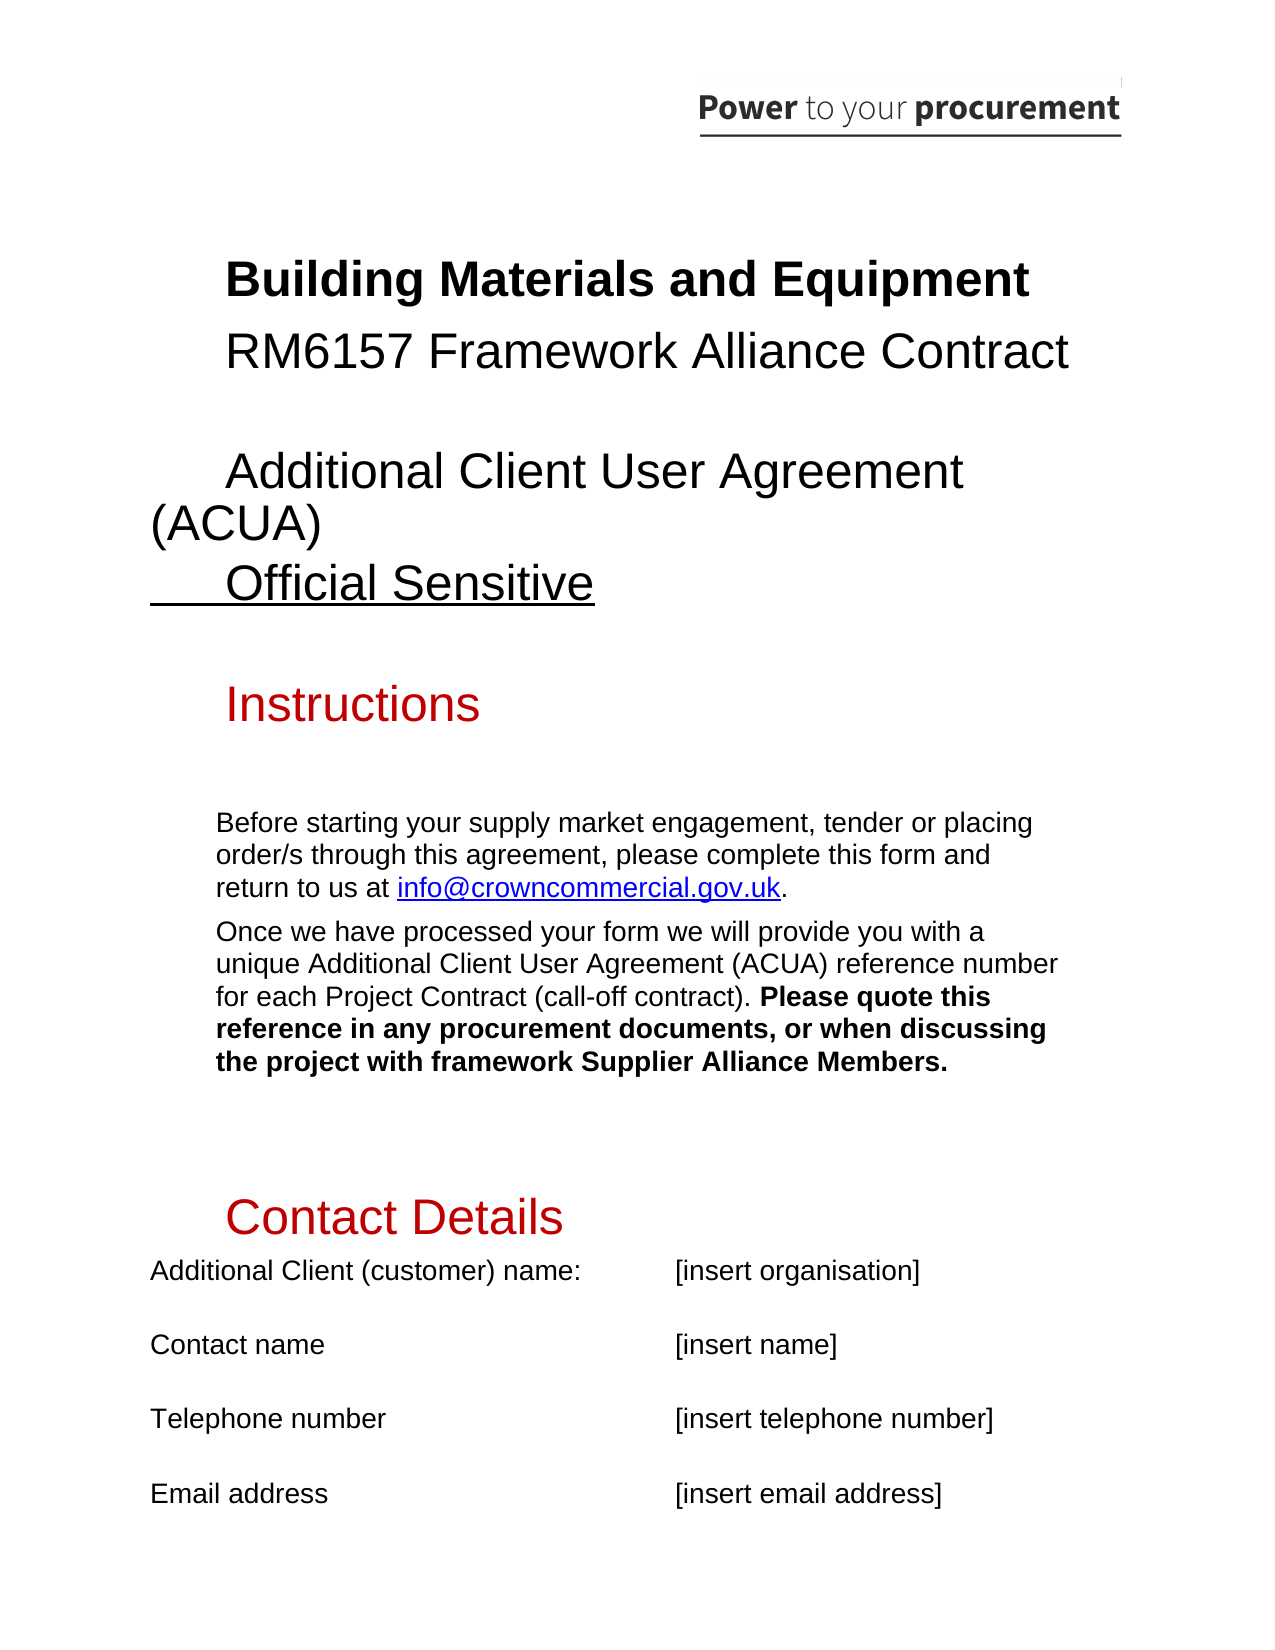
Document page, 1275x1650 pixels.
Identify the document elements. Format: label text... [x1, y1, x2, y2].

subtitle RM6157 Framework Alliance Contract [150, 327, 1125, 379]
subtitle Instructions [150, 674, 1125, 732]
subtitle Official Sensitive [150, 559, 1125, 611]
text Contact name [insert name] [150, 1328, 1125, 1360]
subtitle Additional Client User Agreement (ACUA) [150, 447, 1125, 551]
subtitle Building Materials and Equipment [150, 249, 1125, 307]
text Before starting your supply market engagement, tender or placing order/s through this agreement, please complete this form and return to us at info@crowncommercial.gov.uk. [151, 741, 1124, 849]
subtitle Contact Details [150, 1188, 1125, 1245]
text Once we have processed your form we will provide you with a unique Additional Client User Agreement (ACUA) reference number for each Project Contract (call-off contract). Please quote this reference in any procurement documents, or when discussing the project with framework Supplier Alliance Members. [151, 849, 1124, 1141]
text Telephone number [insert telephone number] [150, 1402, 1125, 1434]
text Email address [insert email address] [150, 1477, 1125, 1509]
text Additional Client (customer) name: [insert organisation] [150, 1253, 1125, 1286]
